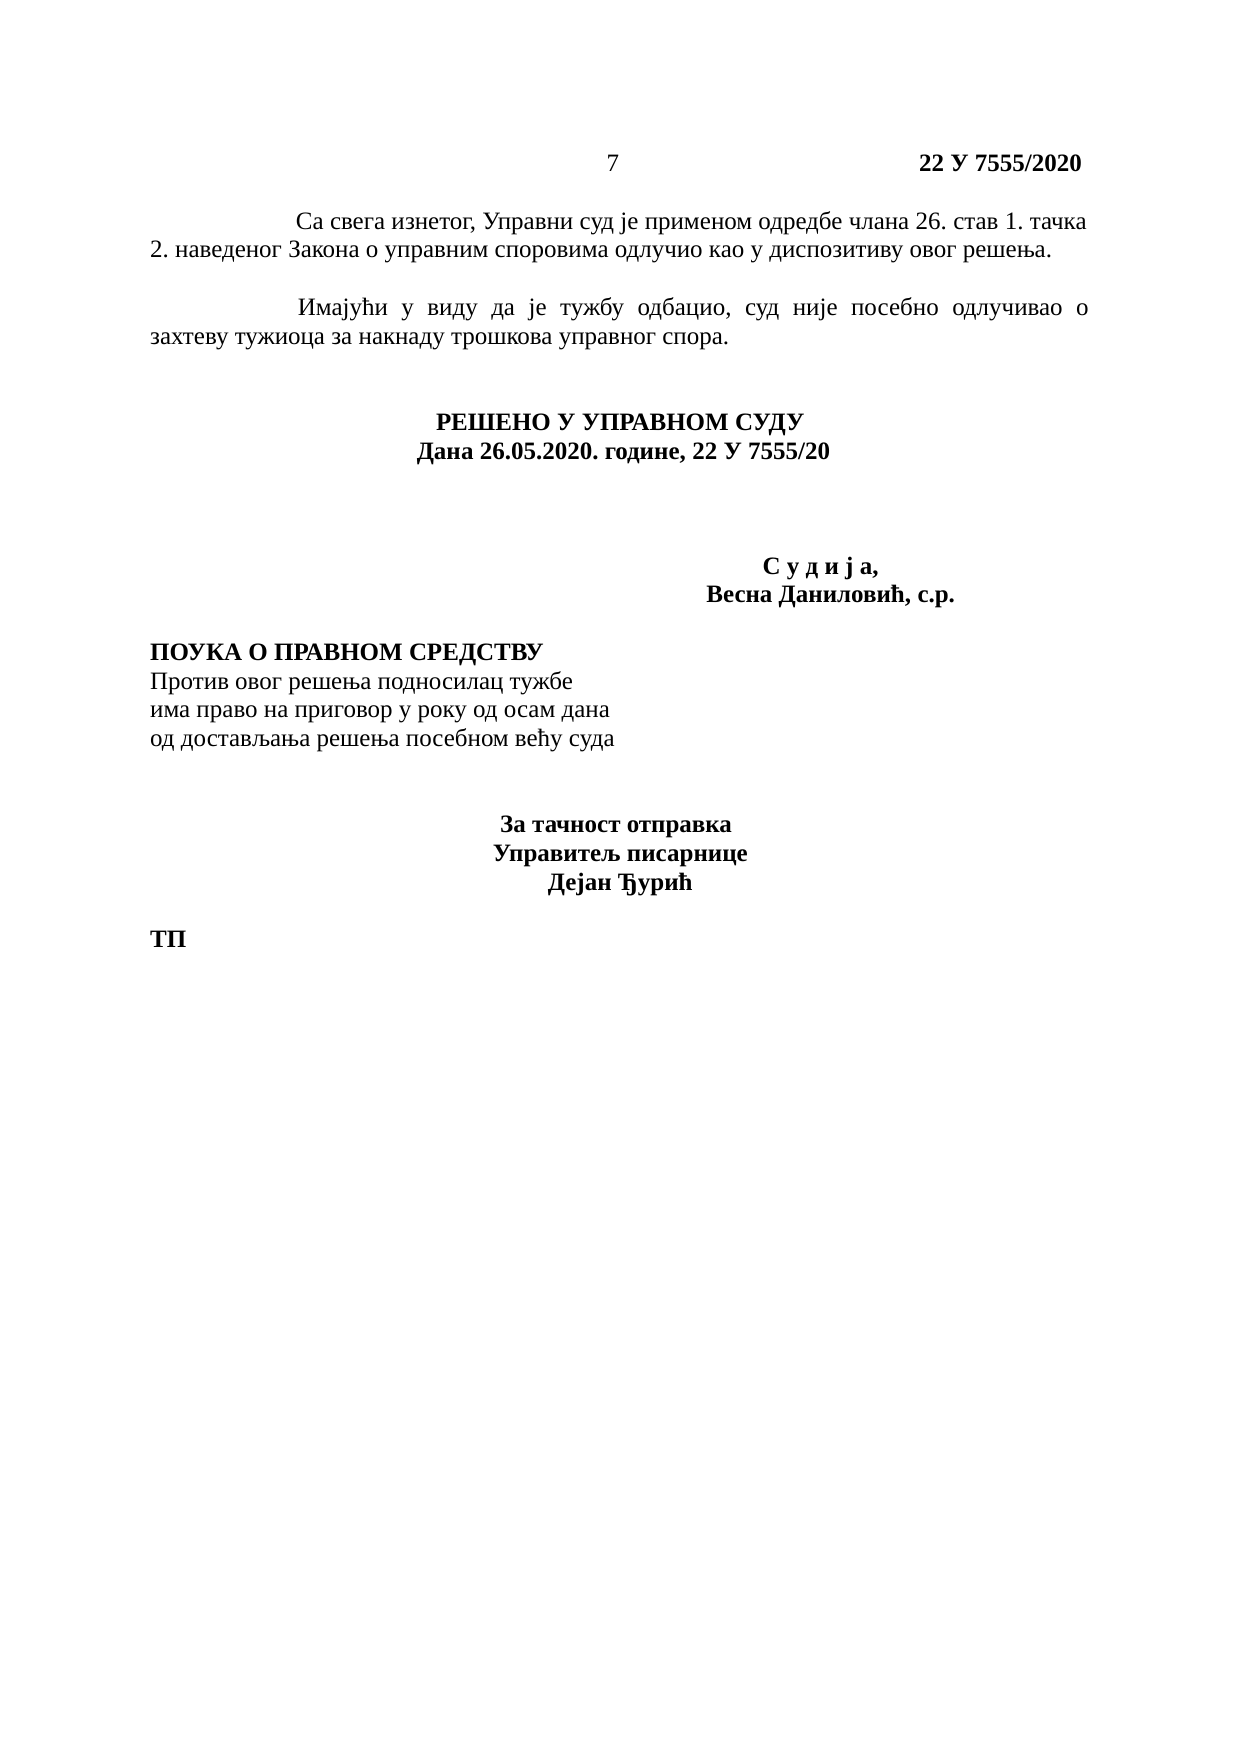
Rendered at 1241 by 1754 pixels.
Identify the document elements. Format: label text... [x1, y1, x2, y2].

text има право на приговор у року од осам дана [150, 694, 1090, 723]
text Весна Даниловић, с.р. [150, 579, 1090, 608]
text За тачност отправка [150, 809, 1090, 838]
text ТП [150, 924, 1090, 953]
text Против овог решења подносилац тужбе [150, 666, 1090, 694]
text Управитељ писарнице [150, 838, 1090, 867]
text Са свега изнетог, Управни суд је применом одредбе члана 26. став 1. тачка 2. наведеног Закона о управним споровима одлучио као у диспозитиву овог решења. [150, 206, 1090, 263]
text Дана 26.05.2020. године, 22 У 7555/20 [150, 436, 1090, 464]
text РЕШЕНО У УПРАВНОМ СУДУ [150, 407, 1090, 436]
text С у д и ј а, [150, 551, 1090, 579]
text од достављања решења посебном већу суда [150, 723, 1090, 752]
text ПОУКА О ПРАВНОМ СРЕДСТВУ [150, 637, 1090, 666]
text Дејан Ђурић [150, 867, 1090, 896]
text Имајући у виду да је тужбу одбацио, суд није посебно одлучивао о захтеву тужиоца за накнаду трошкова управног спора. [150, 292, 1090, 349]
